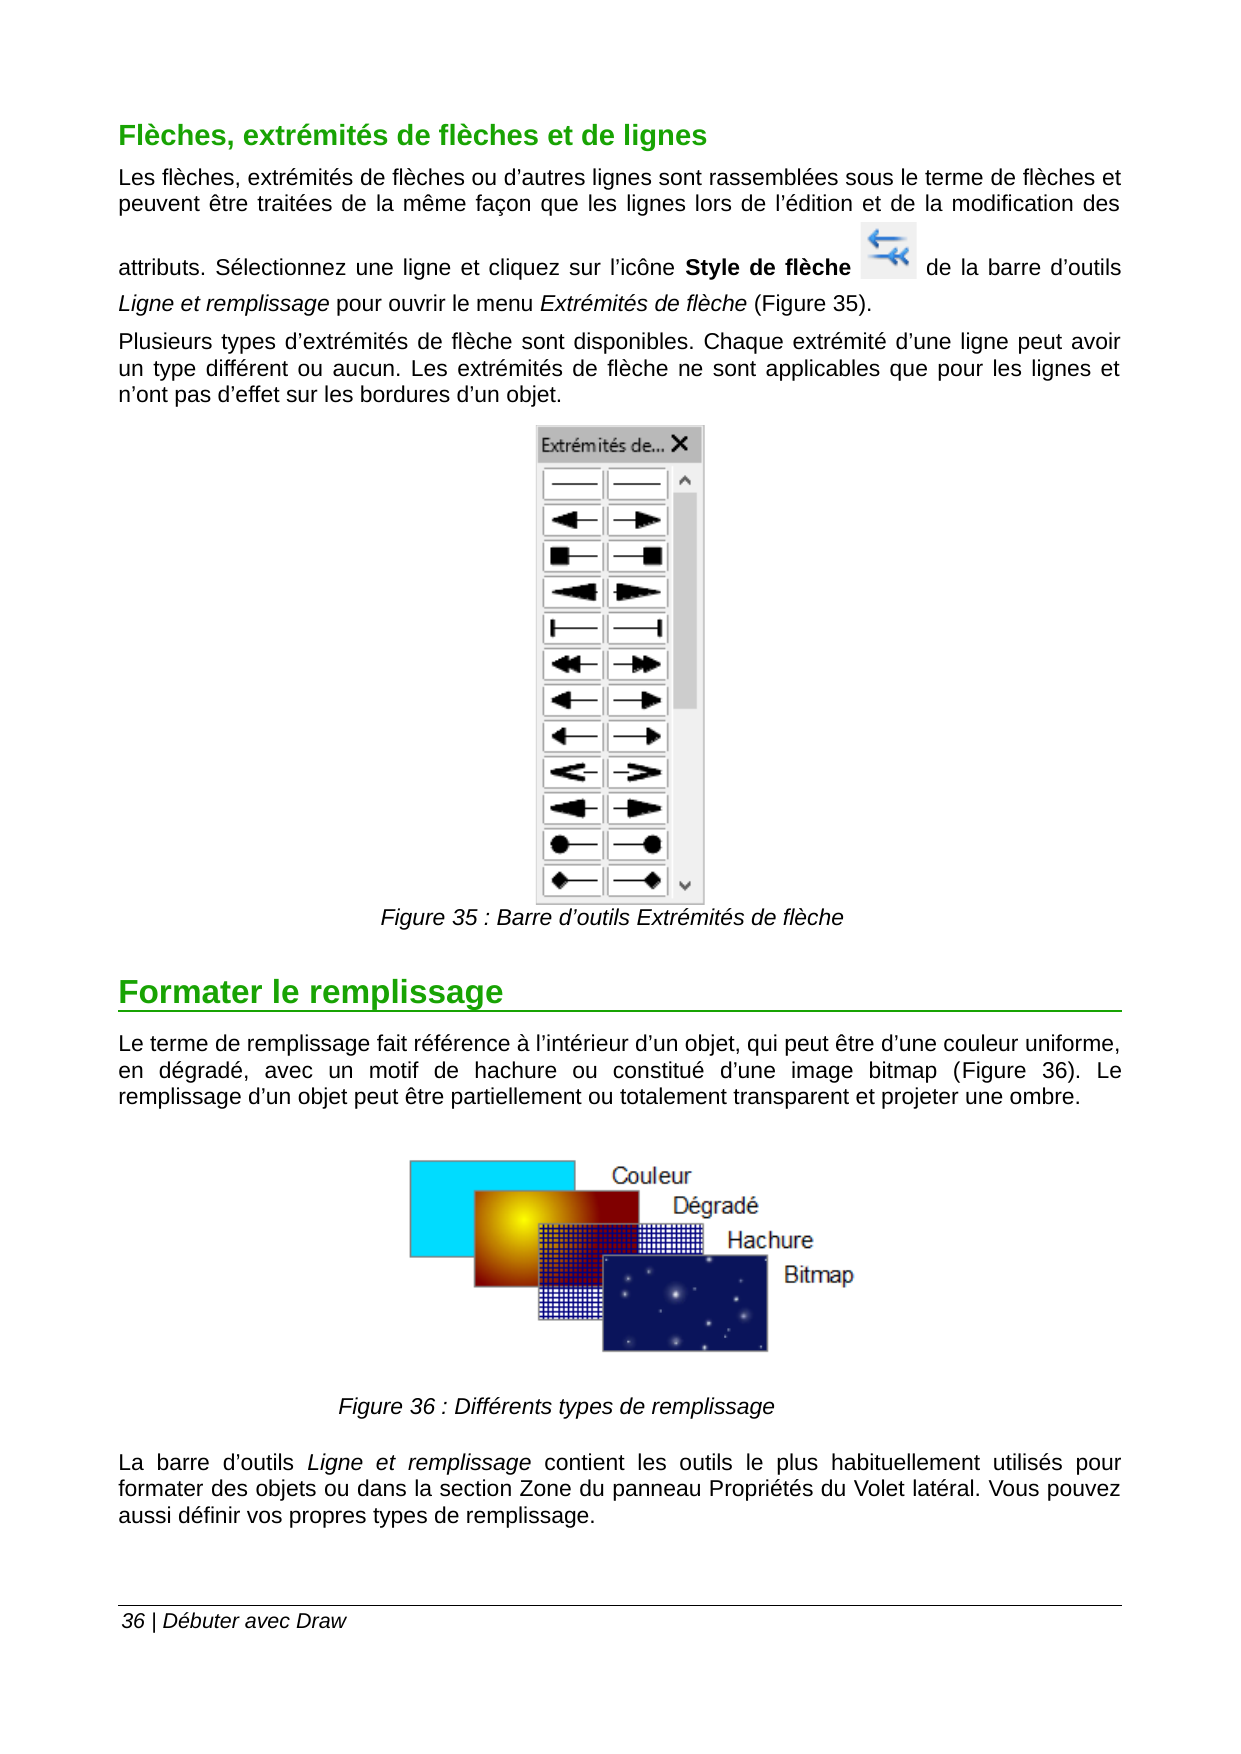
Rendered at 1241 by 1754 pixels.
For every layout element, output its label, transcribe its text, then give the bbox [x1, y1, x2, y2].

text Figure 36 : Différents types de remplissage [338, 1393, 902, 1419]
text La barre d’outils Ligne et remplissage contient les outils le plus habituellement utilisés pour formater des objets ou dans la section Zone du panneau Propriétés du Volet latéral. Vous pouvez aussi définir vos propres types de remplissage. [118, 1449, 1122, 1528]
subtitle Formater le remplissage [118, 972, 1122, 1010]
picture [338, 1127, 903, 1393]
picture [860, 222, 917, 279]
text Figure 35 : Barre d’outils Extrémités de flèche [380, 425, 860, 931]
picture [535, 425, 705, 905]
subtitle Flèches, extrémités de flèches et de lignes [118, 118, 1122, 152]
text Le terme de remplissage fait référence à l’intérieur d’un objet, qui peut être d’une couleur uniforme, en dégradé, avec un motif de hachure ou constitué d’une image bitmap (Figure 36). Le remplissage d’un objet peut être partiellement ou totalement transparent et projeter une ombre. [118, 1030, 1122, 1109]
text Les flèches, extrémités de flèches ou d’autres lignes sont rassemblées sous le terme de flèches et peuvent être traitées de la même façon que les lignes lors de l’édition et de la modification des attributs. Sélectionnez une ligne et cliquez sur l’icône Style de flèche de la barre d’outils Ligne et remplissage pour ouvrir le menu Extrémités de flèche (Figure 35). [118, 163, 1122, 316]
text Plusieurs types d’extrémités de flèche sont disponibles. Chaque extrémité d’une ligne peut avoir un type différent ou aucun. Les extrémités de flèche ne sont applicables que pour les lignes et n’ont pas d’effet sur les bordures d’un objet. [118, 328, 1122, 407]
